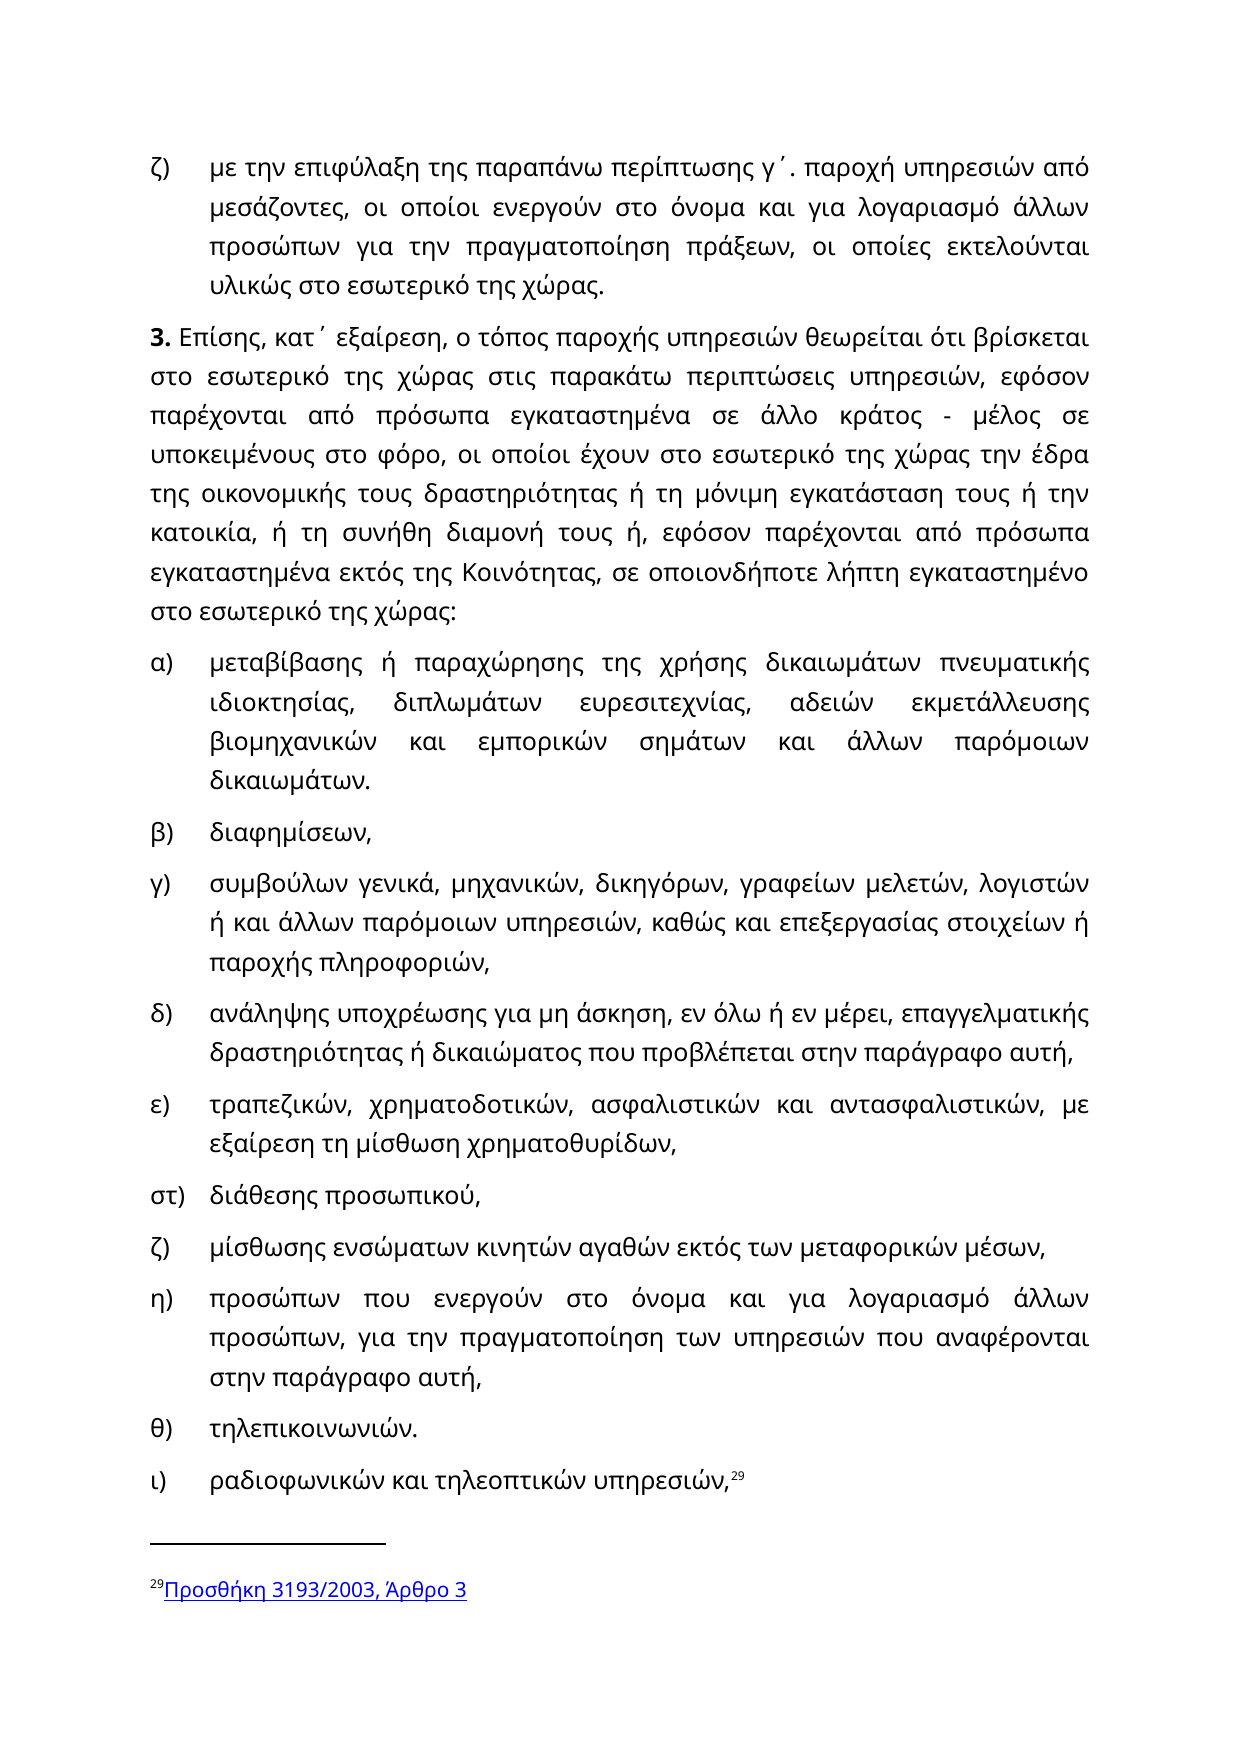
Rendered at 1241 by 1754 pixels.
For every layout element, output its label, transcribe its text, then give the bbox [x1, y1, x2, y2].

list στ) διάθεσης προσωπικού, [150, 1177, 1090, 1212]
list β) διαφημίσεων, [150, 814, 1090, 848]
text 3. Επίσης, κατ΄ εξαίρεση, ο τόπος παροχής υπηρεσιών θεωρείται ότι βρίσκεται στο εσωτερικό της χώρας στις παρακάτω περιπτώσεις υπηρεσιών, εφόσον παρέχονται από πρόσωπα εγκαταστημένα σε άλλο κράτος - μέλος σε υποκειμένους στο φόρο, οι οποίοι έχουν στο εσωτερικό της χώρας την έδρα της οικονομικής τους δραστηριότητας ή τη μόνιμη εγκατάσταση τους ή την κατοικία, ή τη συνήθη διαμονή τους ή, εφόσον παρέχονται από πρόσωπα εγκαταστημένα εκτός της Κοινότητας, σε οποιονδήποτε λήπτη εγκαταστημένο στο εσωτερικό της χώρας: [150, 319, 1090, 627]
list α) μεταβίβασης ή παραχώρησης της χρήσης δικαιωμάτων πνευματικής ιδιοκτησίας, διπλωμάτων ευρεσιτεχνίας, αδειών εκμετάλλευσης βιομηχανικών και εμπορικών σημάτων και άλλων παρόμοιων δικαιωμάτων. [150, 645, 1090, 797]
list ε) τραπεζικών, χρηματοδοτικών, ασφαλιστικών και αντασφαλιστικών, με εξαίρεση τη μίσθωση χρηματοθυρίδων, [150, 1087, 1090, 1160]
list γ) συμβούλων γενικά, μηχανικών, δικηγόρων, γραφείων μελετών, λογιστών ή και άλλων παρόμοιων υπηρεσιών, καθώς και επεξεργασίας στοιχείων ή παροχής πληροφοριών, [150, 866, 1090, 978]
list ζ) μίσθωσης ενσώματων κινητών αγαθών εκτός των μεταφορικών μέσων, [150, 1229, 1090, 1263]
list η) προσώπων που ενεργούν στο όνομα και για λογαριασμό άλλων προσώπων, για την πραγματοποίηση των υπηρεσιών που αναφέρονται στην παράγραφο αυτή, [150, 1281, 1090, 1393]
list ζ) με την επιφύλαξη της παραπάνω περίπτωσης γ΄. παροχή υπηρεσιών από μεσάζοντες, οι οποίοι ενεργούν στο όνομα και για λογαριασμό άλλων προσώπων για την πραγματοποίηση πράξεων, οι οποίες εκτελούνται υλικώς στο εσωτερικό της χώρας. [150, 150, 1090, 302]
text Προσθήκη 3193/2003, Άρθρο 3 [150, 1576, 1090, 1604]
list δ) ανάληψης υποχρέωσης για μη άσκηση, εν όλω ή εν μέρει, επαγγελματικής δραστηριότητας ή δικαιώματος που προβλέπεται στην παράγραφο αυτή, [150, 996, 1090, 1069]
list θ) τηλεπικοινωνιών. [150, 1411, 1090, 1445]
list ι) ραδιοφωνικών και τηλεοπτικών υπηρεσιών, [150, 1462, 1090, 1497]
